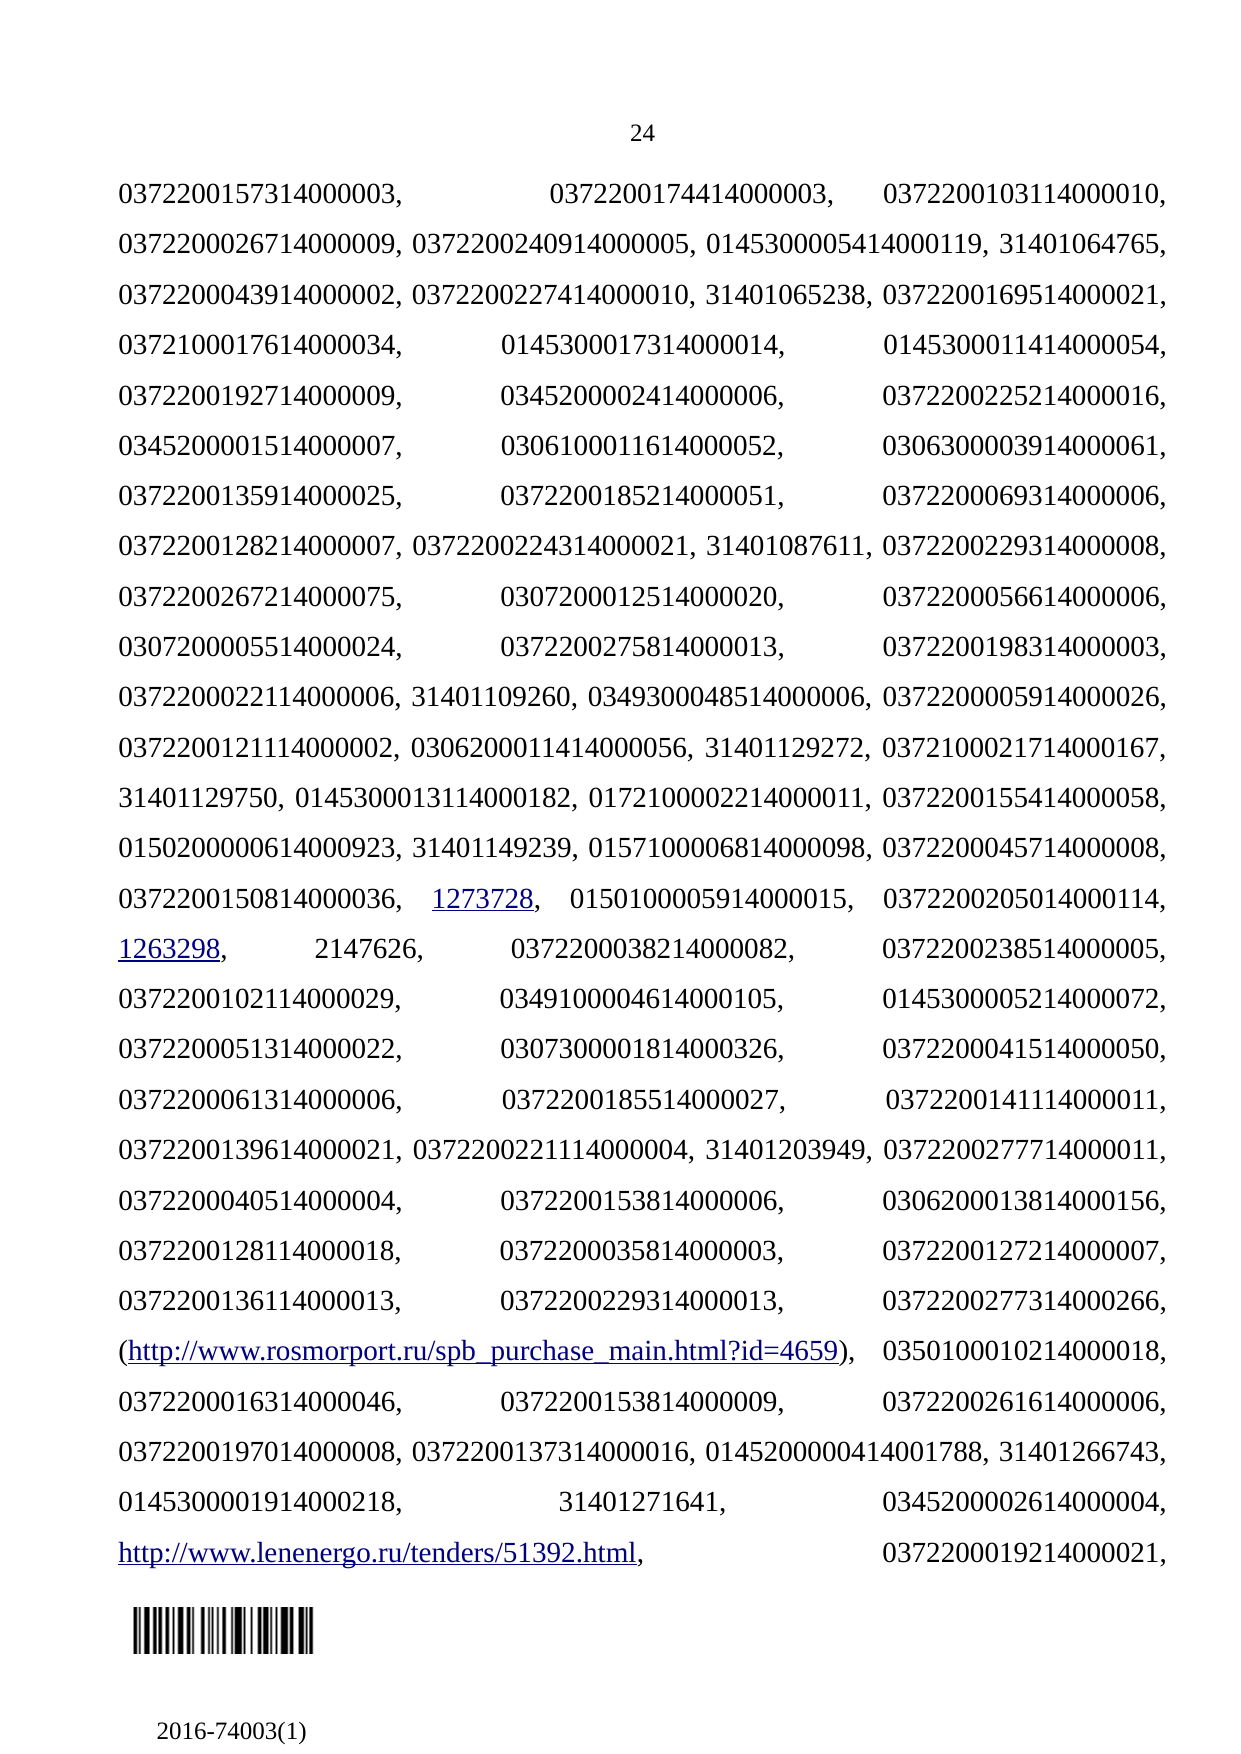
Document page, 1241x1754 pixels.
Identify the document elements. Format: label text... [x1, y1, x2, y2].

text 0372200157314000003, 0372200174414000003, 0372200103114000010, 0372200026714000009, 0372200240914000005, 0145300005414000119, 31401064765, 0372200043914000002, 0372200227414000010, 31401065238, 0372200169514000021, 0372100017614000034, 0145300017314000014, 0145300011414000054, 0372200192714000009, 0345200002414000006, 0372200225214000016, 0345200001514000007, 0306100011614000052, 0306300003914000061, 0372200135914000025, 0372200185214000051, 0372200069314000006, 0372200128214000007, 0372200224314000021, 31401087611, 0372200229314000008, 0372200267214000075, 0307200012514000020, 0372200056614000006, 0307200005514000024, 0372200275814000013, 0372200198314000003, 0372200022114000006, 31401109260, 0349300048514000006, 0372200005914000026, 0372200121114000002, 0306200011414000056, 31401129272, 0372100021714000167, 31401129750, 0145300013114000182, 0172100002214000011, 0372200155414000058, 0150200000614000923, 31401149239, 0157100006814000098, 0372200045714000008, 0372200150814000036, 1273728, 0150100005914000015, 0372200205014000114, 1263298, 2147626, 0372200038214000082, 0372200238514000005, 0372200102114000029, 0349100004614000105, 0145300005214000072, 0372200051314000022, 0307300001814000326, 0372200041514000050, 0372200061314000006, 0372200185514000027, 0372200141114000011, 0372200139614000021, 0372200221114000004, 31401203949, 0372200277714000011, 0372200040514000004, 0372200153814000006, 0306200013814000156, 0372200128114000018, 0372200035814000003, 0372200127214000007, 0372200136114000013, 0372200229314000013, 0372200277314000266, (http://www.rosmorport.ru/spb_purchase_main.html?id=4659), 0350100010214000018, 0372200016314000046, 0372200153814000009, 0372200261614000006, 0372200197014000008, 0372200137314000016, 0145200000414001788, 31401266743, 0145300001914000218, 31401271641, 0345200002614000004, http://www.lenenergo.ru/tenders/51392.html, 0372200019214000021, [118, 176, 1167, 1568]
picture [118, 1607, 331, 1654]
